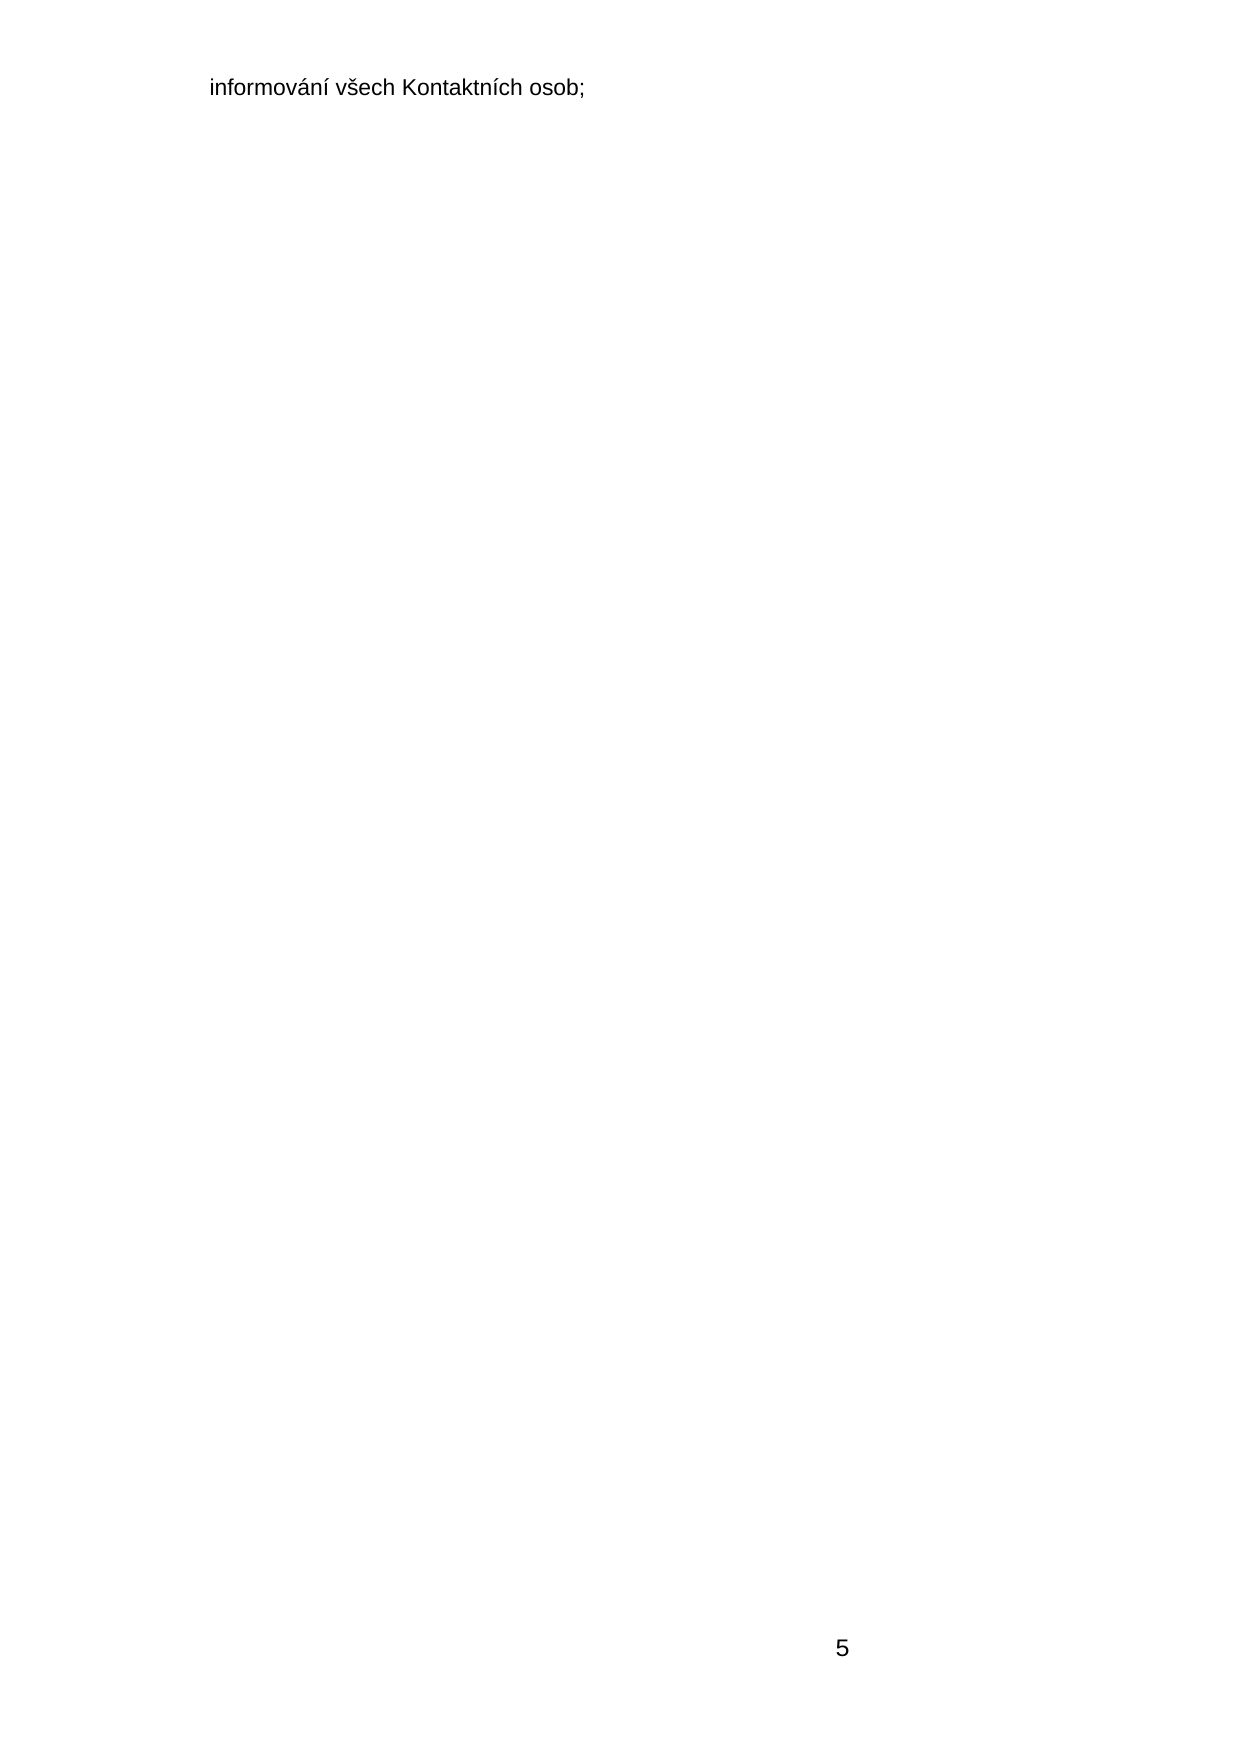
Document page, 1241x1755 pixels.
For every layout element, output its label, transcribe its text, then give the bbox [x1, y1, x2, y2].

list informování všech Kontaktních osob; [172, 74, 1091, 100]
